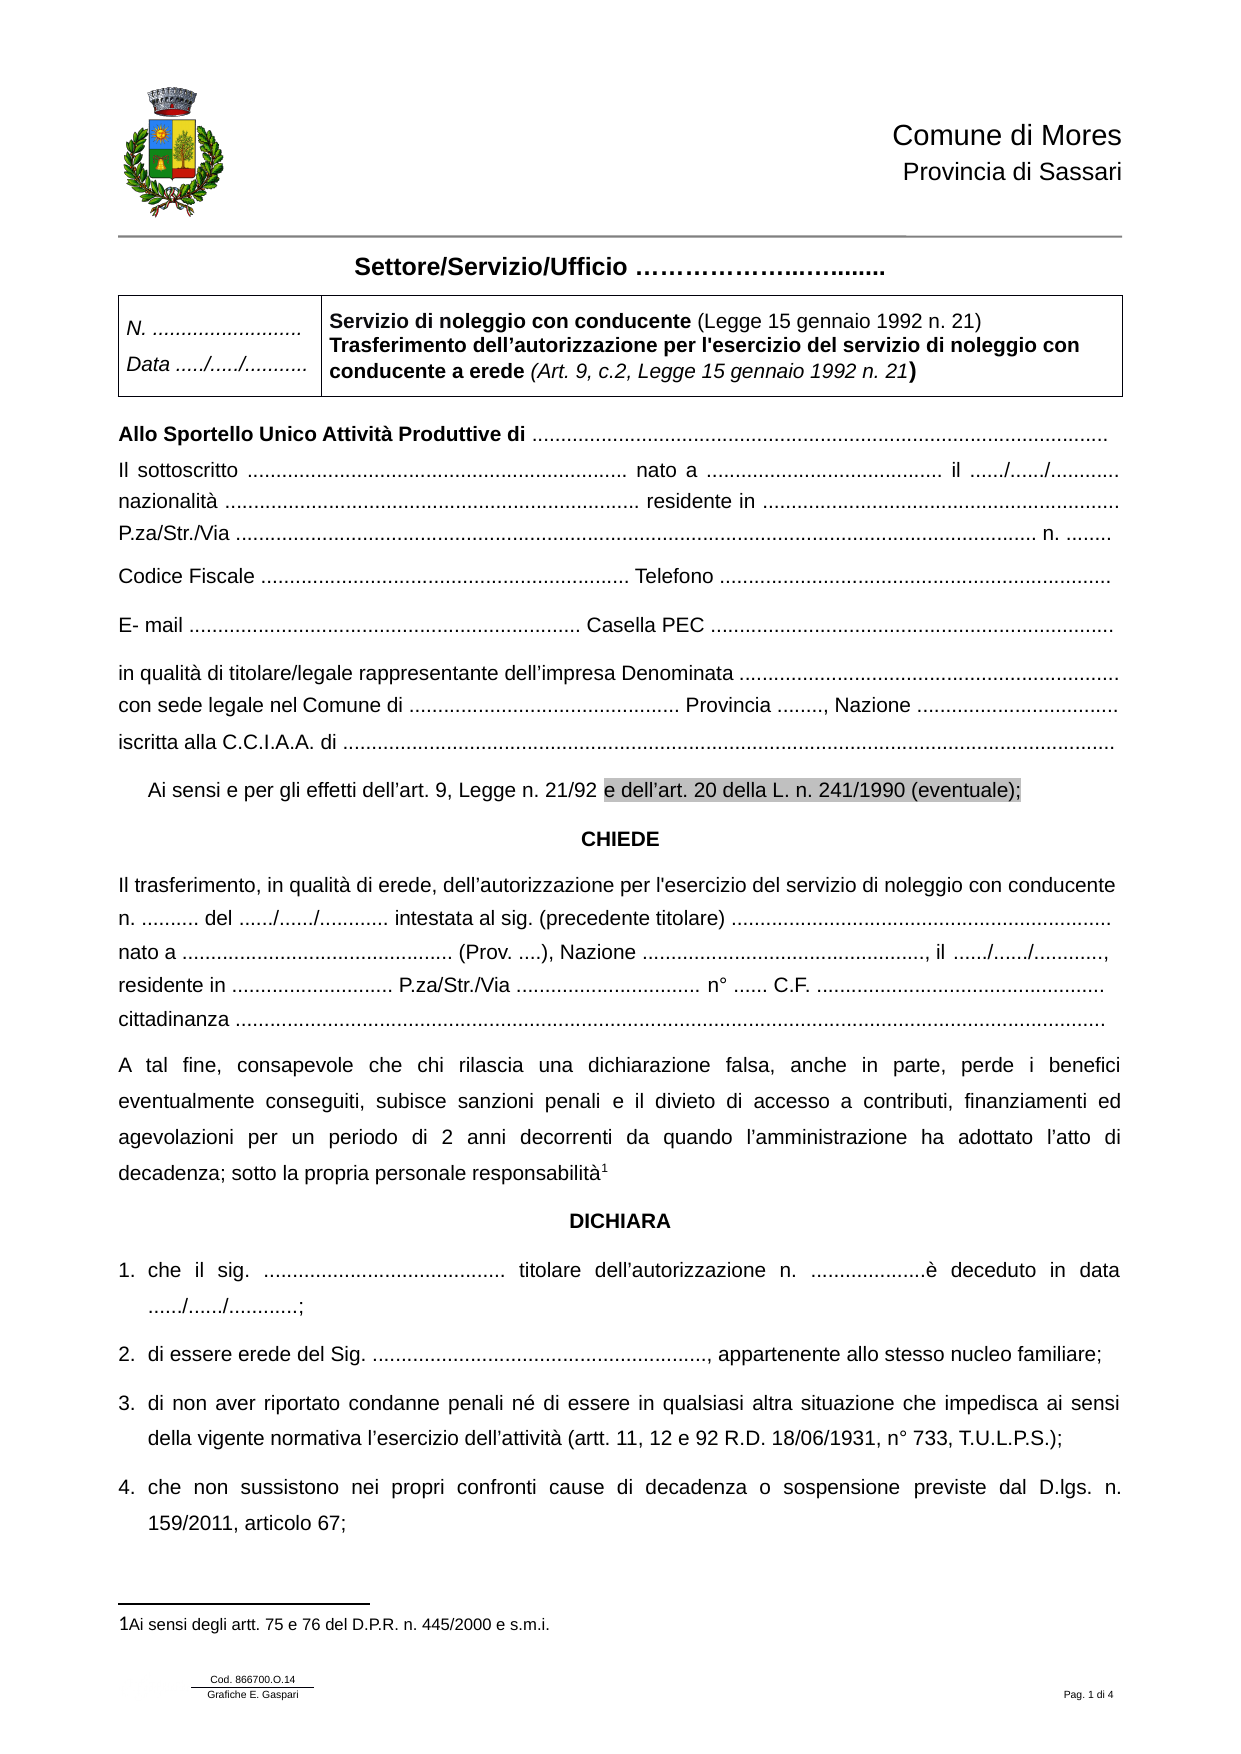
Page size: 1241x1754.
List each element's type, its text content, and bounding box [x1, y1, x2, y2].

text E- mail .................................................................... Casella PEC ...................................................................... [118, 612, 1122, 636]
text Ai sensi degli artt. 75 e 76 del D.P.R. n. 445/2000 e s.m.i. [118, 1610, 1122, 1636]
text in qualità di titolare/legale rappresentante dell’impresa Denominata .................................................................. [118, 661, 1122, 685]
table_header Servizio di noleggio con conducente (Legge 15 gennaio 1992 n. 21) Trasferimento dell’autorizzazione per l'esercizio del servizio di noleggio con conducente a erede (Art. 9, c.2, Legge 15 gennaio 1992 n. 21) [322, 296, 1122, 396]
text Comune di Mores [224, 118, 1122, 152]
subtitle Il trasferimento, in qualità di erede, dell’autorizzazione per l'esercizio del servizio di noleggio con conducente n. .......... del ....../....../............ intestata al sig. (precedente titolare) .................................................................. nato a ............................................... (Prov. ....), Nazione ................................................., il ....../....../............, residente in ............................ P.za/Str./Via ................................ n° ...... C.F. .................................................. cittadinanza ....................................................................................................................................................... [118, 873, 1122, 1031]
list di non aver riportato condanne penali né di essere in qualsiasi altra situazione che impedisca ai sensi della vigente normativa l’esercizio dell’attività (artt. 11, 12 e 92 R.D. 18/06/1931, n° 733, T.U.L.P.S.); [118, 1390, 1122, 1450]
text iscritta alla C.C.I.A.A. di ...................................................................................................................................... [118, 730, 1122, 754]
text A tal fine, consapevole che chi rilascia una dichiarazione falsa, anche in parte, perde i benefici eventualmente conseguiti, subisce sanzioni penali e il divieto di accesso a contributi, finanziamenti ed agevolazioni per un periodo di 2 anni decorrenti da quando l’amministrazione ha adottato l’atto di decadenza; sotto la propria personale responsabilità [118, 1053, 1122, 1184]
text Ai sensi e per gli effetti dell’art. 9, Legge n. 21/92 e dell’art. 20 della L. n. 241/1990 (eventuale); [118, 778, 1122, 802]
picture [122, 87, 224, 219]
list che il sig. .......................................... titolare dell’autorizzazione n. ....................è deceduto in data ....../....../............; [118, 1257, 1122, 1317]
subtitle CHIEDE [118, 827, 1122, 851]
list che non sussistono nei propri confronti cause di decadenza o sospensione previste dal D.lgs. n. 159/2011, articolo 67; [118, 1475, 1122, 1534]
text Provincia di Sassari [224, 157, 1122, 185]
text con sede legale nel Comune di ............................................... Provincia ........, Nazione ................................... [118, 693, 1122, 717]
text Settore/Servizio/Ufficio ………………...…........ [118, 252, 1122, 281]
text Allo Sportello Unico Attività Produttive di .................................................................................................... [118, 422, 1122, 446]
table_header N. .......................... Data ...../...../........... [119, 296, 321, 396]
list di essere erede del Sig. .........................................................., appartenente allo stesso nucleo familiare; [118, 1342, 1122, 1366]
text Codice Fiscale ................................................................ Telefono .................................................................... [118, 564, 1122, 588]
text Il sottoscritto .................................................................. nato a ......................................... il ....../....../............ nazionalità ........................................................................ residente in .............................................................. P.za/Str./Via ........................................................................................................................................... n. ........ [118, 458, 1122, 544]
subtitle DICHIARA [118, 1209, 1122, 1233]
